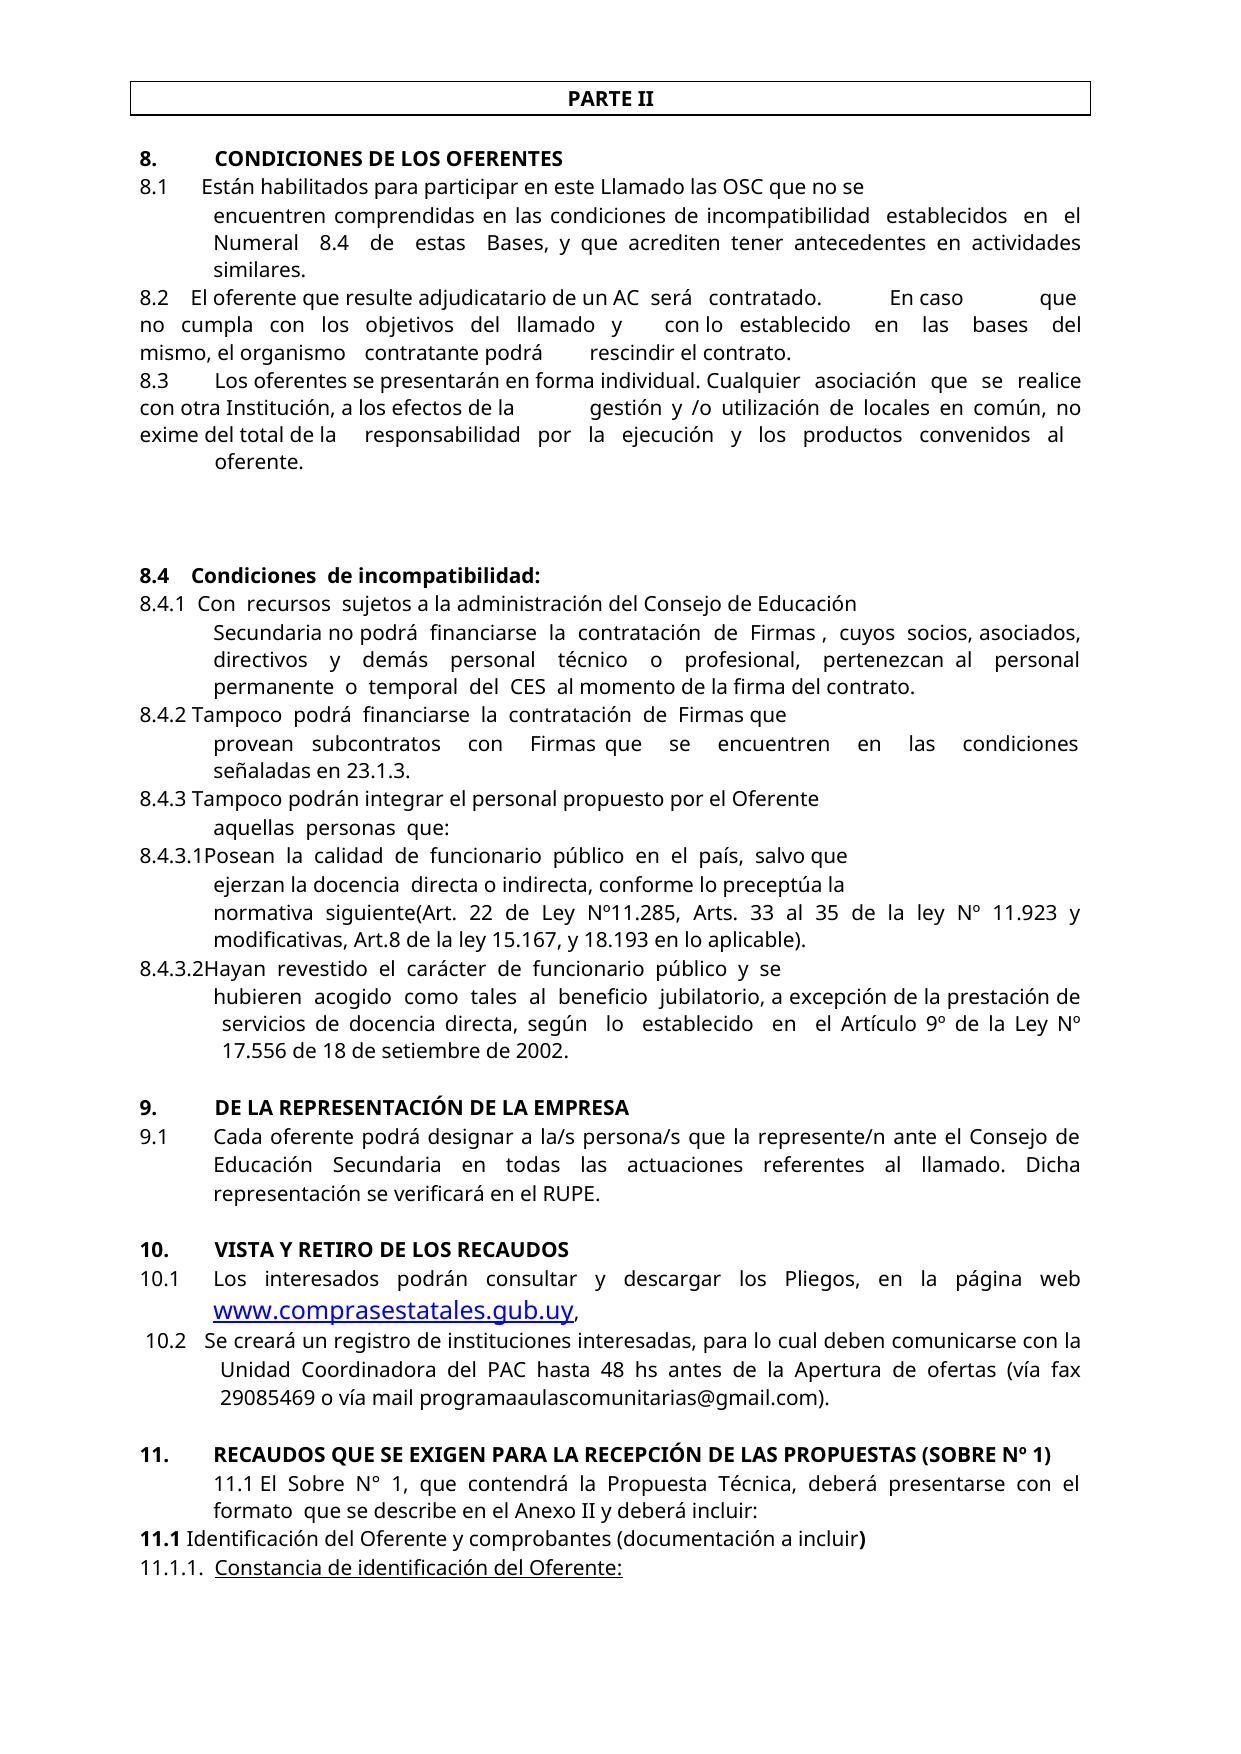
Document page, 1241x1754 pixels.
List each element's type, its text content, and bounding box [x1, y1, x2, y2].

text 8. CONDICIONES DE LOS OFERENTES [139, 144, 1082, 172]
text 10.1 Los interesados podrán consultar y descargar los Pliegos, en la página web www.comprasestatales.gub.uy, [139, 1264, 1082, 1326]
text 10.2 Se creará un registro de instituciones interesadas, para lo cual deben comunicarse con la Unidad Coordinadora del PAC hasta 48 hs antes de la Apertura de ofertas (vía fax 29085469 o vía mail programaaulascomunitarias@gmail.com). [145, 1326, 1082, 1412]
text 8.4.3.2Hayan revestido el carácter de funcionario público y se [139, 954, 1082, 982]
text encuentren comprendidas en las condiciones de incompatibilidad establecidos en el Numeral 8.4 de estas Bases, y que acrediten tener antecedentes en actividades similares. [213, 201, 1082, 283]
text normativa siguiente(Art. 22 de Ley Nº11.285, Arts. 33 al 35 de la ley Nº 11.923 y modificativas, Art.8 de la ley 15.167, y 18.193 en lo aplicable). [213, 898, 1082, 954]
text 8.3 Los oferentes se presentarán en forma individual. Cualquier asociación que se realice con otra Institución, a los efectos de la gestión y /o utilización de locales en común, no exime del total de la responsabilidad por la ejecución y los productos convenidos al oferente. [139, 366, 1082, 476]
text 8.4.2 Tampoco podrá financiarse la contratación de Firmas que [139, 701, 1082, 729]
subtitle PARTE II [131, 82, 1090, 114]
text 8.2 El oferente que resulte adjudicatario de un AC será contratado. En caso que no cumpla con los objetivos del llamado y con lo establecido en las bases del mismo, el organismo contratante podrá rescindir el contrato. [139, 283, 1082, 366]
text 11. RECAUDOS QUE SE EXIGEN PARA LA RECEPCIÓN DE LAS PROPUESTAS (SOBRE Nº 1) [139, 1440, 1082, 1469]
text 8.4.3 Tampoco podrán integrar el personal propuesto por el Oferente [139, 784, 1082, 813]
text 8.4.3.1Posean la calidad de funcionario público en el país, salvo que [139, 841, 1082, 870]
text 11.1 Identificación del Oferente y comprobantes (documentación a incluir) [139, 1524, 1082, 1553]
text 10. VISTA Y RETIRO DE LOS RECAUDOS [139, 1236, 1082, 1264]
text provean subcontratos con Firmas que se encuentren en las condiciones señaladas en 23.1.3. [213, 729, 1082, 784]
text ejerzan la docencia directa o indirecta, conforme lo preceptúa la [139, 870, 1082, 898]
text 9.1 Cada oferente podrá designar a la/s persona/s que la represente/n ante el Consejo de Educación Secundaria en todas las actuaciones referentes al llamado. Dicha representación se verificará en el RUPE. [139, 1122, 1082, 1207]
text 11.1.1. Constancia de identificación del Oferente: [139, 1553, 1082, 1581]
text 8.4.1 Con recursos sujetos a la administración del Consejo de Educación [139, 589, 1082, 618]
text hubieren acogido como tales al beneficio jubilatorio, a excepción de la prestación de servicios de docencia directa, según lo establecido en el Artículo 9º de la Ley Nº 17.556 de 18 de setiembre de 2002. [213, 982, 1082, 1065]
text 9. DE LA REPRESENTACIÓN DE LA EMPRESA [139, 1093, 1082, 1122]
text aquellas personas que: [139, 813, 1082, 841]
text 11.1 El Sobre N° 1, que contendrá la Propuesta Técnica, deberá presentarse con el formato que se describe en el Anexo II y deberá incluir: [213, 1469, 1082, 1524]
text 8.4 Condiciones de incompatibilidad: [139, 561, 1082, 589]
text 8.1 Están habilitados para participar en este Llamado las OSC que no se [139, 172, 1082, 201]
text Secundaria no podrá financiarse la contratación de Firmas , cuyos socios, asociados, directivos y demás personal técnico o profesional, pertenezcan al personal permanente o temporal del CES al momento de la firma del contrato. [213, 618, 1082, 701]
